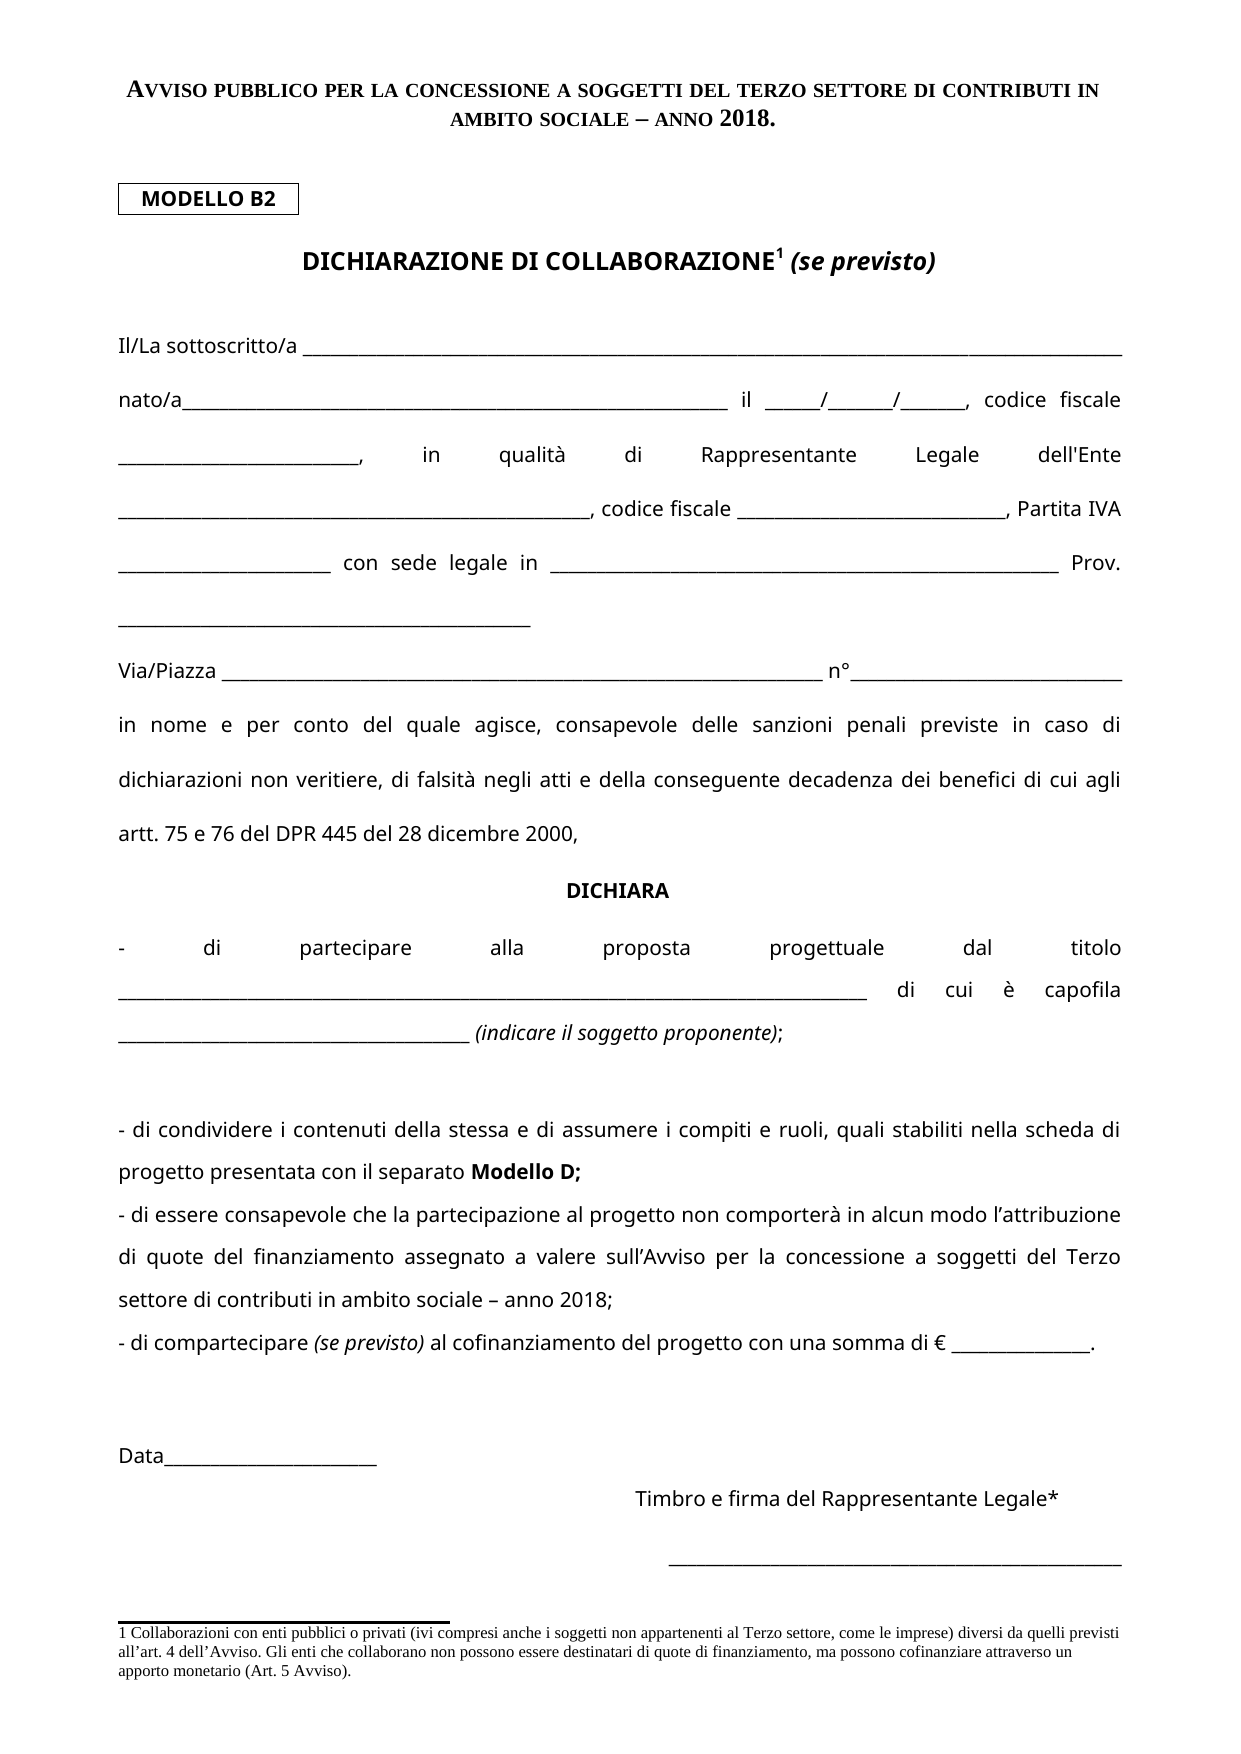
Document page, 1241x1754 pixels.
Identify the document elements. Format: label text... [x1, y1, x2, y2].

subtitle DICHIARAZIONE DI COLLABORAZIONE (se previsto) [118, 243, 1122, 277]
text nato/a___________________________________________________________ il ______/_______/_______, codice fiscale __________________________, in qualità di Rappresentante Legale dell'Ente ___________________________________________________, codice fiscale _____________________________, Partita IVA _______________________ con sede legale in _______________________________________________________ Prov. _____ [118, 360, 1122, 631]
text - di partecipare alla proposta progettuale dal titolo _________________________________________________________________________________ di cui è capofila ______________________________________ (indicare il soggetto proponente); [118, 933, 1122, 1046]
text Data_______________________ [118, 1441, 1122, 1470]
text - di essere consapevole che la partecipazione al progetto non comporterà in alcun modo l’attribuzione di quote del finanziamento assegnato a valere sull’Avviso per la concessione a soggetti del Terzo settore di contributi in ambito sociale – anno 2018; [118, 1200, 1122, 1313]
text Il/La sottoscritto/a ________________________________________________________________________ [118, 306, 1122, 360]
text - di condividere i contenuti della stessa e di assumere i compiti e ruoli, quali stabiliti nella scheda di progetto presentata con il separato Modello D; [118, 1115, 1122, 1186]
text in nome e per conto del quale agisce, consapevole delle sanzioni penali previste in caso di dichiarazioni non veritiere, di falsità negli atti e della conseguente decadenza dei benefici di cui agli artt. 75 e 76 del DPR 445 del 28 dicembre 2000, [118, 685, 1122, 847]
table_header MODELLO B2 [119, 184, 298, 214]
text Via/Piazza _________________________________________________________________ n° [118, 631, 1122, 685]
text - di compartecipare (se previsto) al cofinanziamento del progetto con una somma di € _______________. [118, 1328, 1122, 1356]
text Timbro e firma del Rappresentante Legale* [118, 1484, 1122, 1512]
text Collaborazioni con enti pubblici o privati (ivi compresi anche i soggetti non appartenenti al Terzo settore, come le imprese) diversi da quelli previsti all’art. 4 dell’Avviso. Gli enti che collaborano non possono essere destinatari di quote di finanziamento, ma possono cofinanziare attraverso un apporto monetario (Art. 5 Avviso). [118, 1623, 1122, 1680]
text _________________________________________________ [118, 1541, 1122, 1569]
subtitle DICHIARA [118, 876, 1122, 904]
